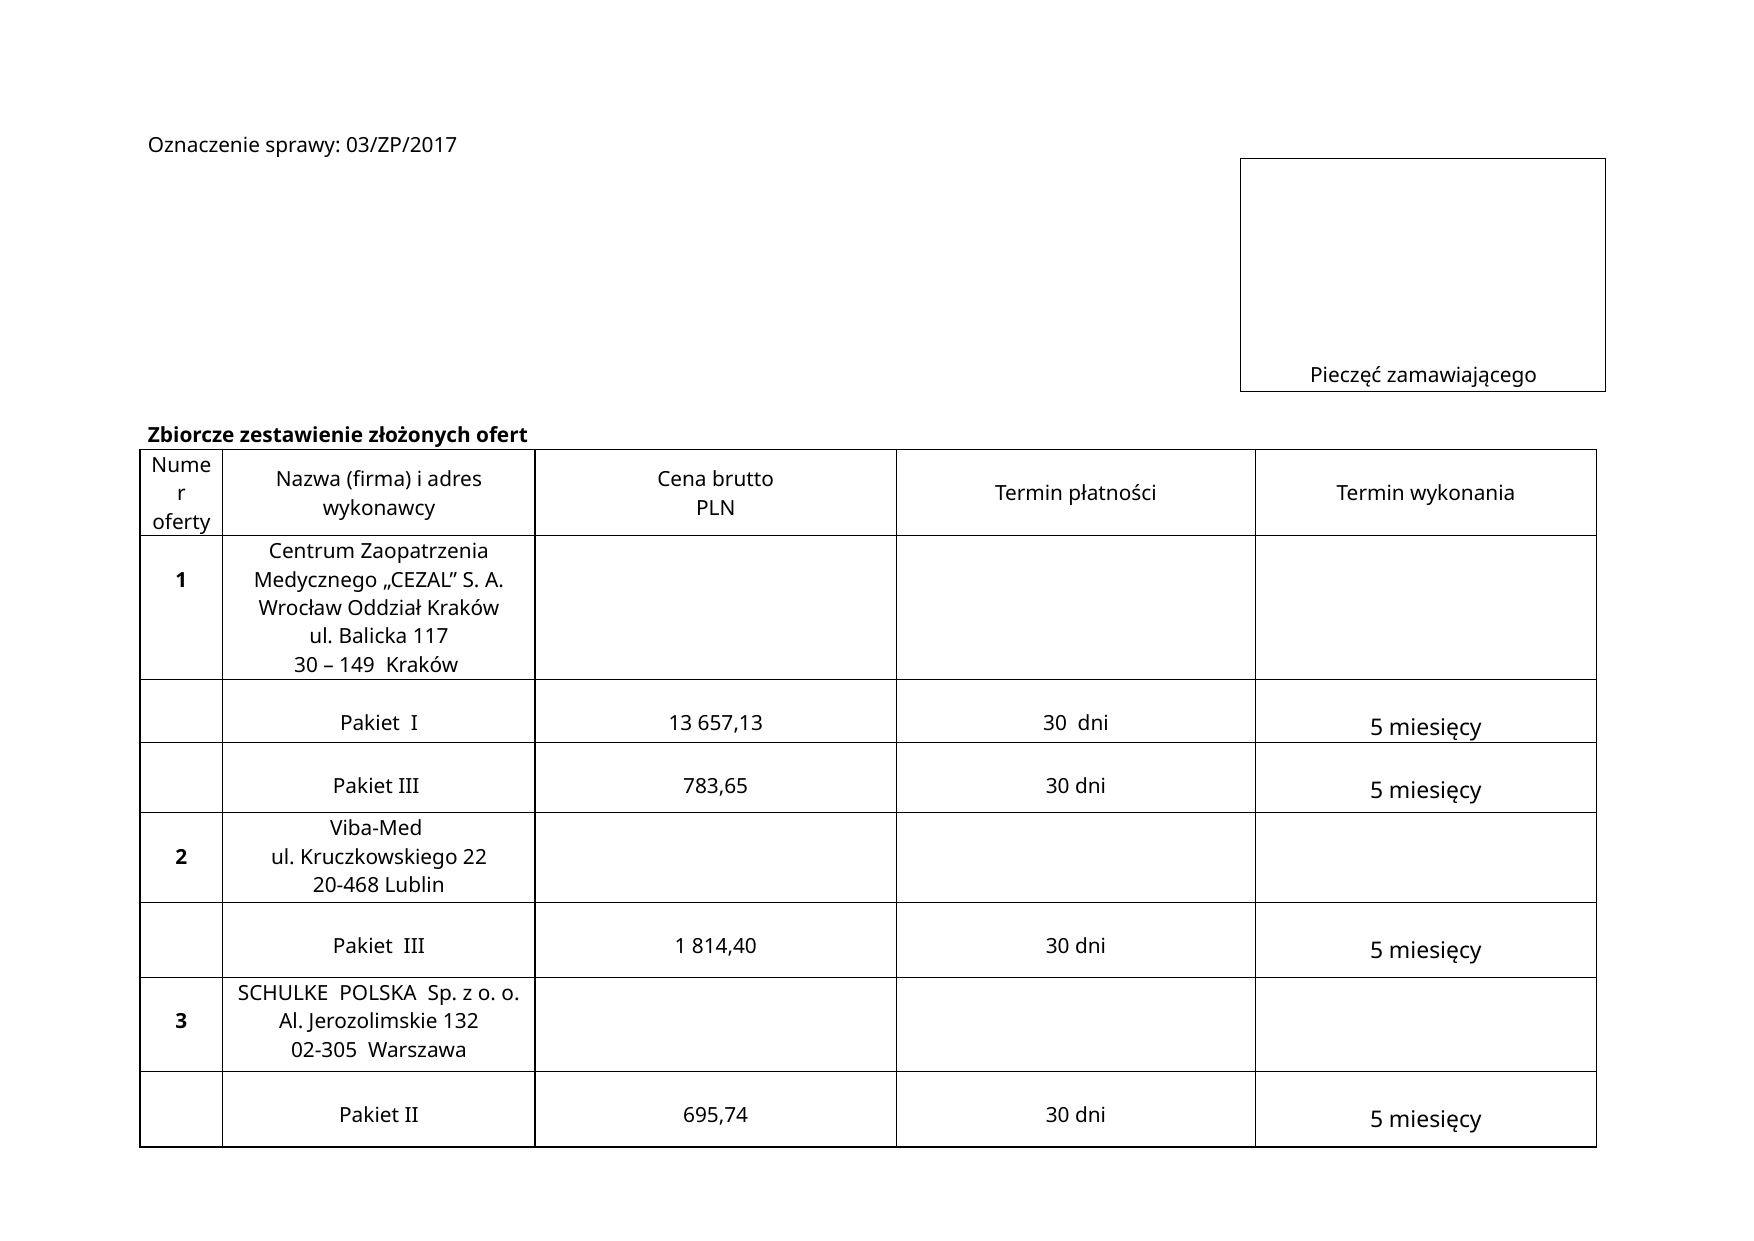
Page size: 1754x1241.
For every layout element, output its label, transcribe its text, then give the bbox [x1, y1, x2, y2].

table_cell [1256, 536, 1596, 678]
table_cell 13 657,13 [536, 680, 896, 742]
text Pieczęć zamawiającego [1241, 357, 1605, 391]
table_cell [141, 903, 222, 977]
table_cell [1256, 978, 1596, 1071]
table_cell [141, 680, 222, 742]
table_cell 30 dni [897, 680, 1255, 742]
table_header Termin wykonania [1256, 450, 1596, 535]
table_cell 5 miesięcy [1256, 903, 1596, 977]
table_cell 2 [141, 813, 222, 902]
table_cell SCHULKE POLSKA Sp. z o. o. Al. Jerozolimskie 132 02-305 Warszawa [223, 978, 534, 1071]
table_cell 30 dni [897, 903, 1255, 977]
table_cell 5 miesięcy [1256, 680, 1596, 742]
table_cell [897, 978, 1255, 1071]
table_cell 783,65 [536, 743, 896, 812]
table_header Cena brutto PLN [536, 450, 896, 535]
table_cell 30 dni [897, 1072, 1255, 1146]
table_cell 1 814,40 [536, 903, 896, 977]
table_cell [141, 1072, 222, 1146]
table_cell [141, 743, 222, 812]
table_header Termin płatności [897, 450, 1255, 535]
table_cell Pakiet III [223, 743, 534, 812]
table_header Nazwa (firma) i adres wykonawcy [223, 450, 534, 535]
table_cell [897, 536, 1255, 678]
table_cell Pakiet I [223, 680, 534, 742]
table_cell 5 miesięcy [1256, 1072, 1596, 1146]
table_cell [536, 978, 896, 1071]
table_header Numer oferty [141, 450, 222, 535]
table_cell Pakiet II [223, 1072, 534, 1146]
table_cell [536, 536, 896, 678]
subtitle Zbiorcze zestawienie złożonych ofert [148, 421, 1606, 449]
text Oznaczenie sprawy: 03/ZP/2017 [148, 130, 1606, 158]
table_cell Pakiet III [223, 903, 534, 977]
table_cell 30 dni [897, 743, 1255, 812]
table_cell [1256, 813, 1596, 902]
table_cell 3 [141, 978, 222, 1071]
table_cell [897, 813, 1255, 902]
table_cell 695,74 [536, 1072, 896, 1146]
table_cell 1 [141, 536, 222, 678]
table_cell [536, 813, 896, 902]
table_cell Centrum Zaopatrzenia Medycznego „CEZAL” S. A. Wrocław Oddział Kraków ul. Balicka 117 30 – 149 Kraków [223, 536, 534, 678]
table_cell Viba-Med ul. Kruczkowskiego 22 20-468 Lublin [223, 813, 534, 902]
table_cell 5 miesięcy [1256, 743, 1596, 812]
